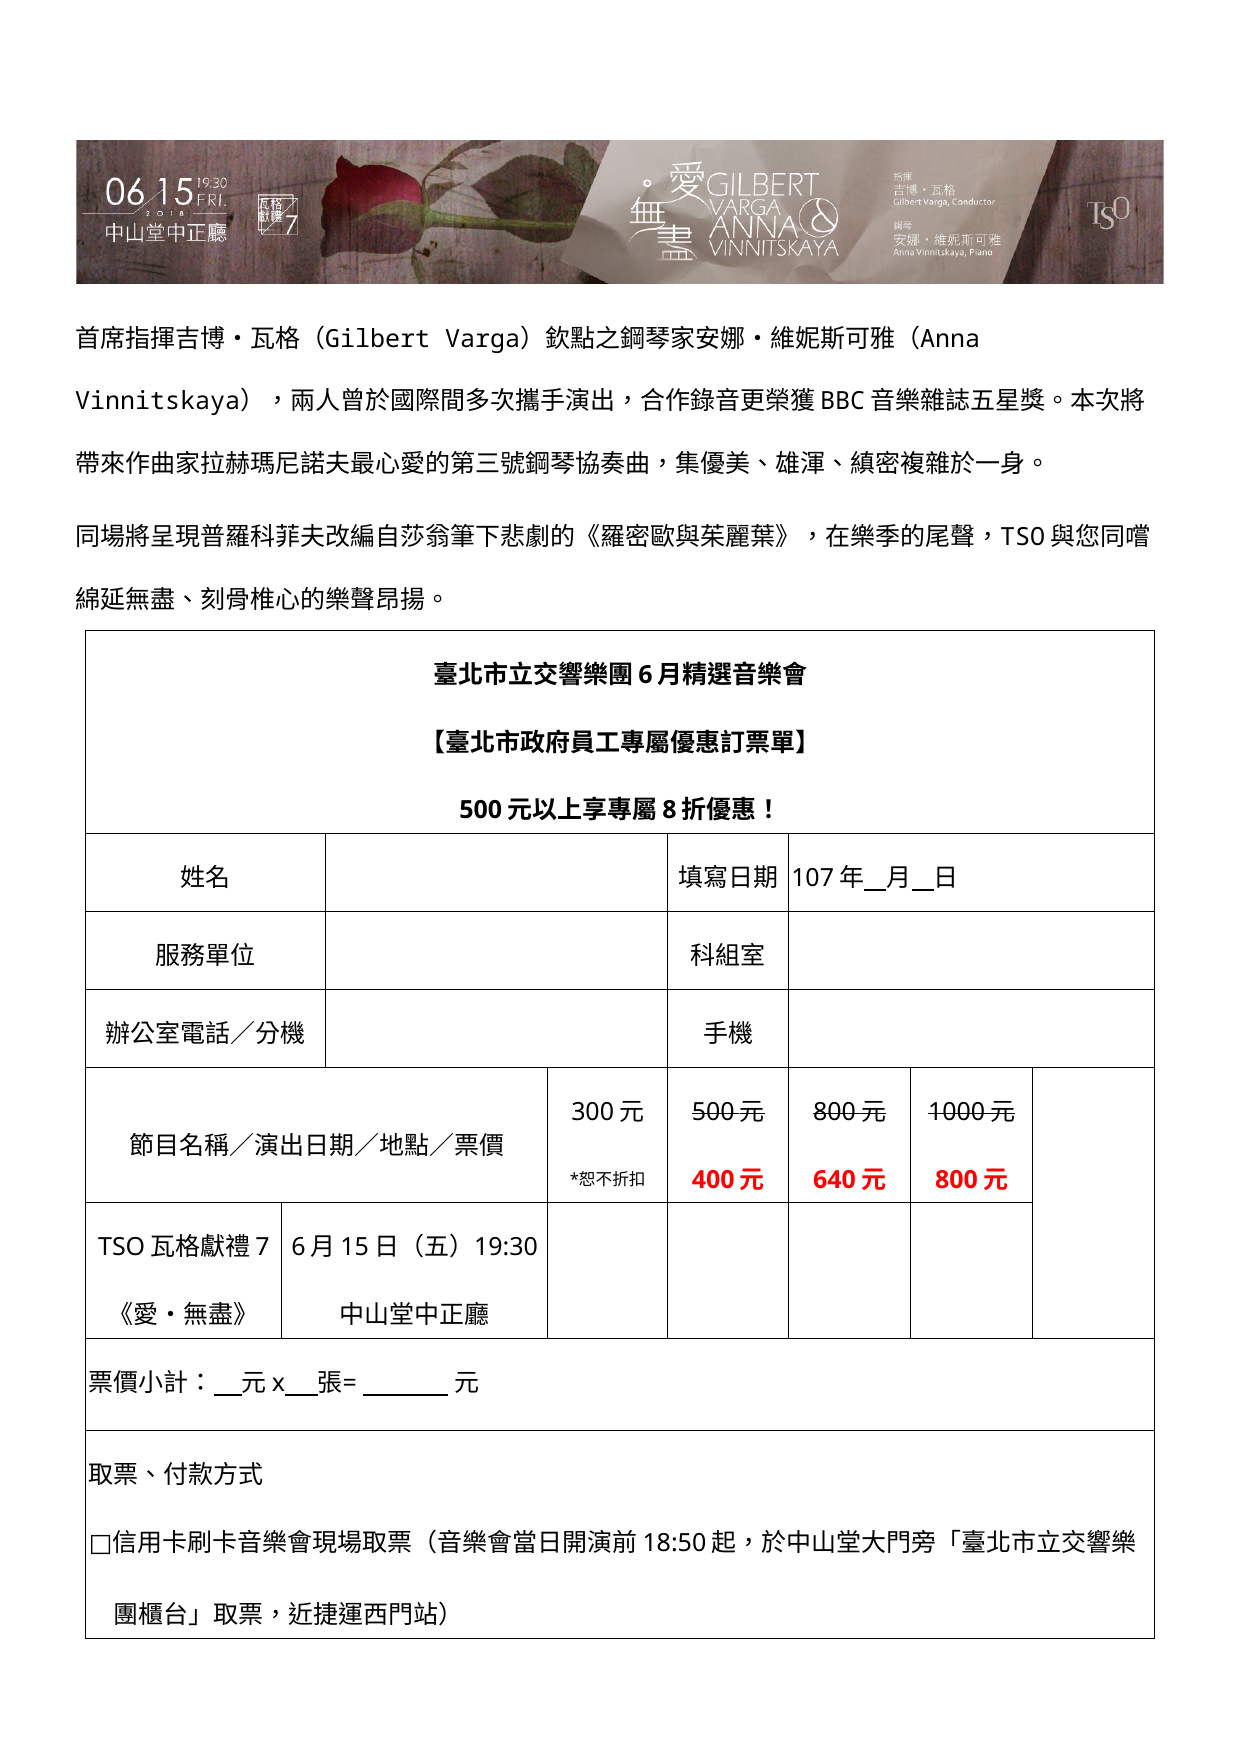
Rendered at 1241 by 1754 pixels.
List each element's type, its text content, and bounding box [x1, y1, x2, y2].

table_cell [789, 990, 1154, 1067]
table_cell 填寫日期 [668, 834, 788, 911]
table_cell 300元 *恕不折扣 [548, 1068, 667, 1202]
table_cell 500元 400元 [668, 1068, 788, 1202]
table_cell 107年 月 日 [789, 834, 1154, 911]
table_cell [1033, 1068, 1154, 1338]
table_cell [911, 1203, 1032, 1338]
table_cell 800元 640元 [789, 1068, 910, 1202]
table_cell [326, 912, 667, 989]
text 同場將呈現普羅科菲夫改編自莎翁筆下悲劇的《羅密歐與茱麗葉》，在樂季的尾聲，TSO與您同嚐綿延無盡、刻骨椎心的樂聲昂揚。 [75, 493, 1165, 618]
table_cell [668, 1203, 788, 1338]
table_cell [326, 834, 667, 911]
table_cell [789, 1203, 910, 1338]
table_cell 取票、付款方式 □信用卡刷卡音樂會現場取票（音樂會當日開演前18:50起，於中山堂大門旁「臺北市立交響樂團櫃台」取票，近捷運西門站） [86, 1431, 1154, 1638]
table_cell [789, 912, 1154, 989]
table_cell 姓名 [86, 834, 325, 911]
table_cell 手機 [668, 990, 788, 1067]
table_cell 節目名稱／演出日期／地點／票價 [86, 1068, 547, 1202]
table_cell 辦公室電話／分機 [86, 990, 325, 1067]
table_cell 服務單位 [86, 912, 325, 989]
table_cell 1000元 800元 [911, 1068, 1032, 1202]
text 首席指揮吉博‧瓦格（Gilbert Varga）欽點之鋼琴家安娜‧維妮斯可雅（Anna Vinnitskaya），兩人曾於國際間多次攜手演出，合作錄音更榮獲BBC音樂雜誌五星獎。本次將帶來作曲家拉赫瑪尼諾夫最心愛的第三號鋼琴協奏曲，集優美、雄渾、縝密複雜於一身。 [75, 294, 1165, 482]
table_cell TSO瓦格獻禮7 《愛‧無盡》 [86, 1203, 281, 1338]
table_cell 科組室 [668, 912, 788, 989]
table_header 臺北市立交響樂團6月精選音樂會 【臺北市政府員工專屬優惠訂票單】 500元以上享專屬8折優惠！ [86, 631, 1154, 833]
table_cell 票價小計： 元x 張= 元 [86, 1339, 1154, 1430]
table_cell 6月15日（五）19:30 中山堂中正廳 [282, 1203, 547, 1338]
table_cell [548, 1203, 667, 1338]
table_cell [326, 990, 667, 1067]
